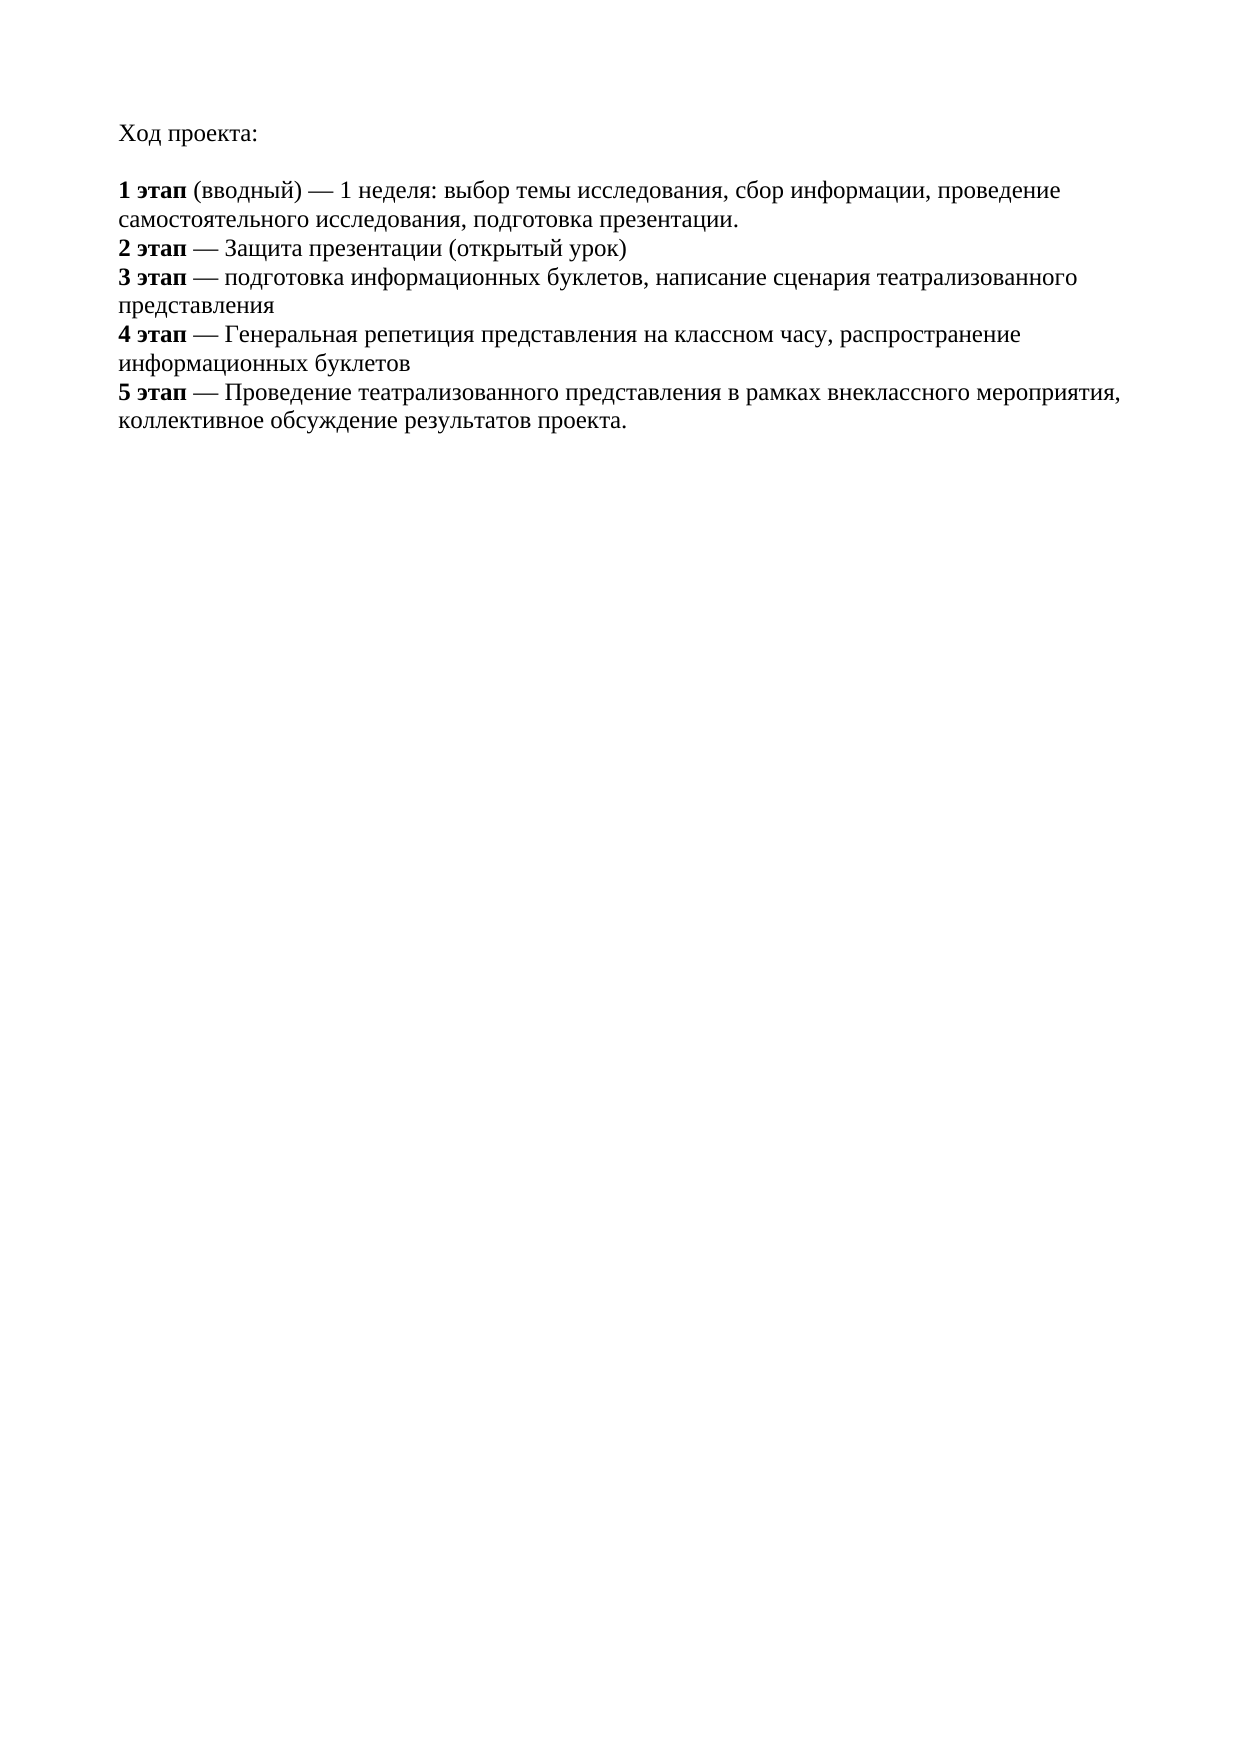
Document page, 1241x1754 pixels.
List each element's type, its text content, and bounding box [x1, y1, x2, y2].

text Ход проекта: [118, 118, 1122, 147]
text 1 этап (вводный) — 1 неделя: выбор темы исследования, сбор информации, проведение самостоятельного исследования, подготовка презентации. [118, 176, 1122, 233]
text 5 этап — Проведение театрализованного представления в рамках внеклассного мероприятия, коллективное обсуждение результатов проекта. [118, 377, 1122, 434]
text 2 этап — Защита презентации (открытый урок) [118, 233, 1122, 262]
text 4 этап — Генеральная репетиция представления на классном часу, распространение информационных буклетов [118, 319, 1122, 377]
text 3 этап — подготовка информационных буклетов, написание сценария театрализованного представления [118, 262, 1122, 319]
